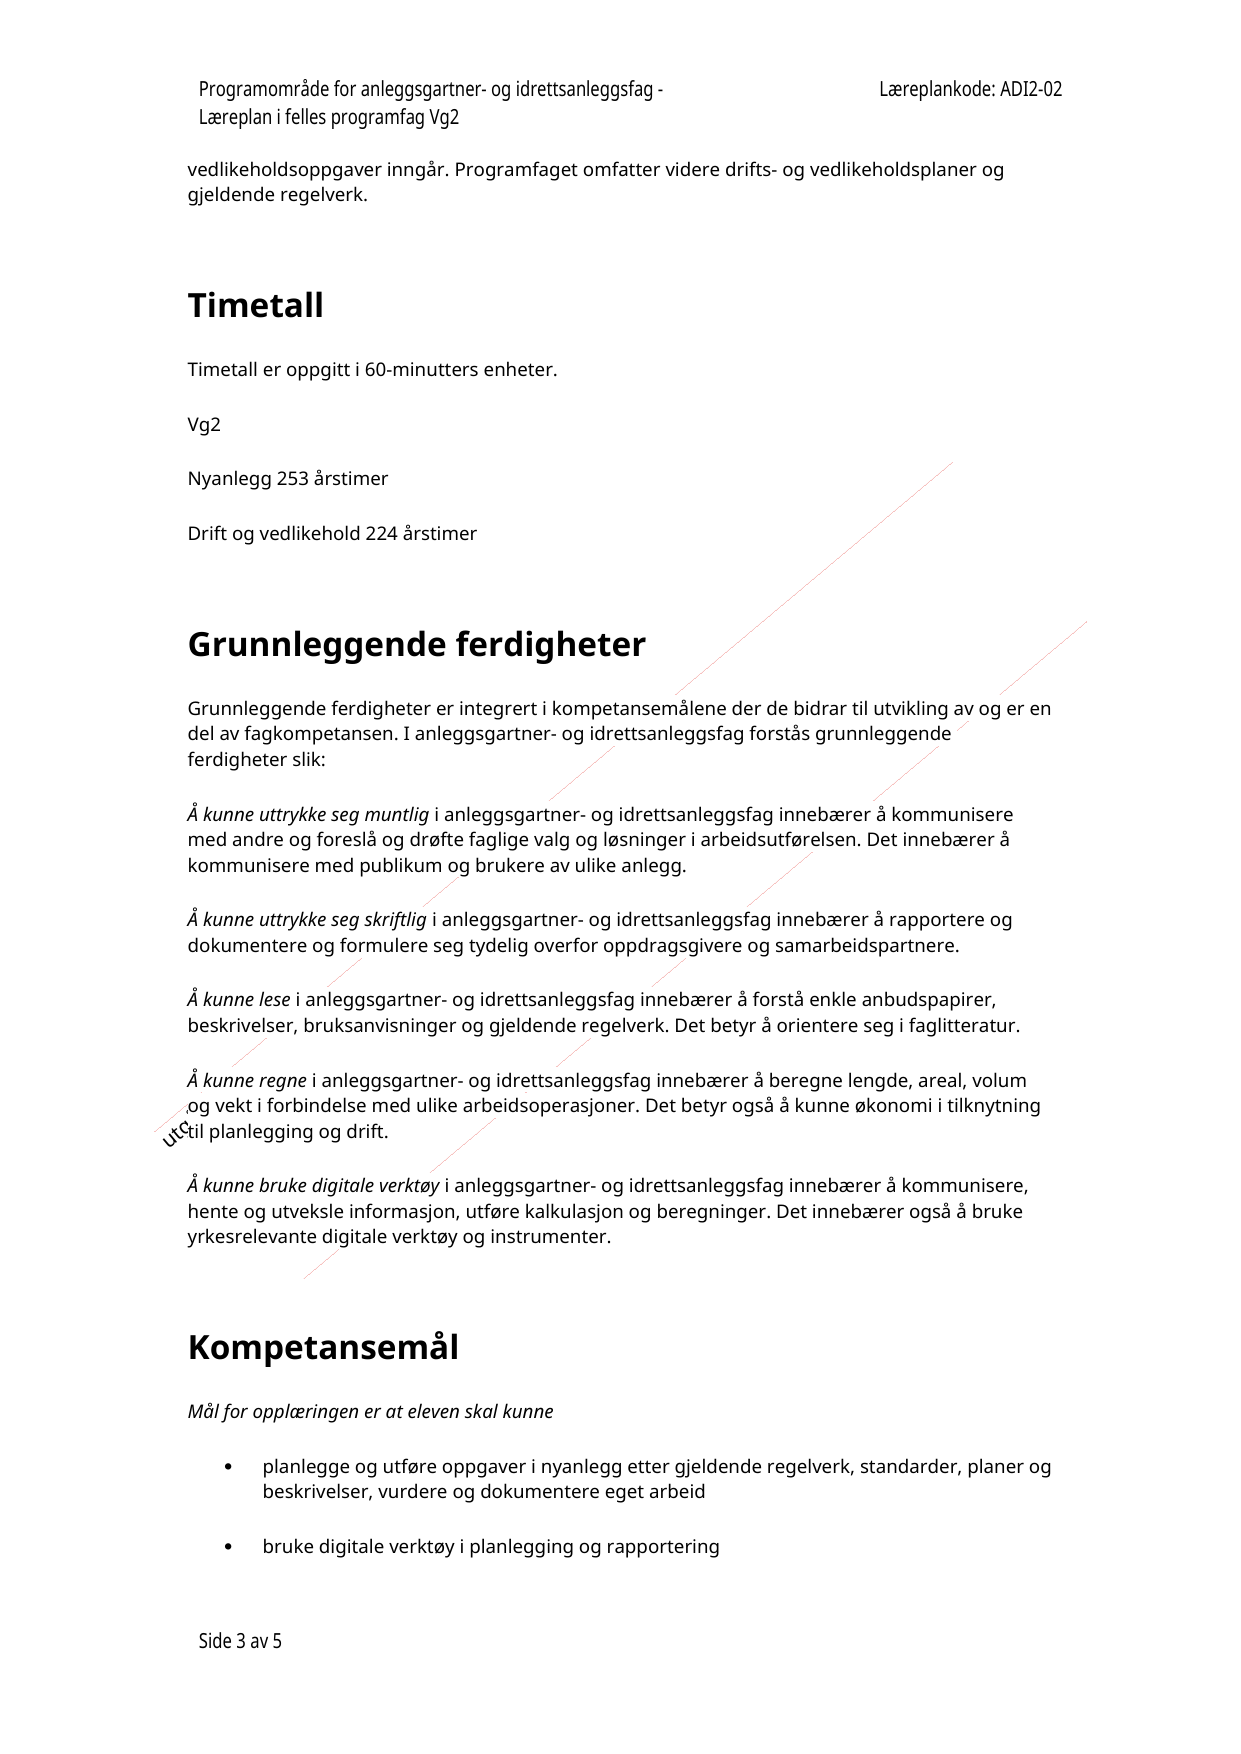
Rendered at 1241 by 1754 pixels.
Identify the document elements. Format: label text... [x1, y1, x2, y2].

text Nyanlegg 253 årstimer [388, 466, 946, 491]
text Å kunne regne i anleggsgartner- og idrettsanleggsfag innebærer å beregne lengde, areal, volum og vekt i forbindelse med ulike arbeidsoperasjoner. Det betyr også å kunne økonomi i tilknytning til planlegging og drift. [467, 1067, 1053, 1143]
text Nyanlegg 253 årstimer [920, 466, 1053, 491]
text Grunnleggende ferdigheter er integrert i kompetansemålene der de bidrar til utvikling av og er en del av fagkompetansen. I anleggsgartner- og idrettsanleggsfag forstås grunnleggende ferdigheter slik: [326, 746, 612, 772]
text Å kunne bruke digitale verktøy i anleggsgartner- og idrettsanleggsfag innebærer å kommunisere, hente og utveksle informasjon, utføre kalkulasjon og beregninger. Det innebærer også å bruke yrkesrelevante digitale verktøy og instrumenter. [612, 1173, 1053, 1249]
text Grunnleggende ferdigheter er integrert i kompetansemålene der de bidrar til utvikling av og er en del av fagkompetansen. I anleggsgartner- og idrettsanleggsfag forstås grunnleggende ferdigheter slik: [585, 746, 937, 772]
text Å kunne uttrykke seg muntlig i anleggsgartner- og idrettsanleggsfag innebærer å kommunisere med andre og foreslå og drøfte faglige valg og løsninger i arbeidsutførelsen. Det innebærer å kommunisere med publikum og brukere av ulike anlegg. [784, 801, 1053, 877]
text Å kunne uttrykke seg skriftlig i anleggsgartner- og idrettsanleggsfag innebærer å rapportere og dokumentere og formulere seg tydelig overfor oppdragsgivere og samarbeidspartnere. [960, 907, 1053, 958]
subtitle Grunnleggende ferdigheter [655, 575, 816, 666]
list bruke digitale verktøy i planlegging og rapportering [725, 1533, 1053, 1559]
text Mål for opplæringen er at eleven skal kunne [187, 1398, 1053, 1424]
text Vg2 [221, 411, 1053, 437]
subtitle Kompetansemål [305, 1278, 1053, 1369]
list planlegge og utføre oppgaver i nyanlegg etter gjeldende regelverk, standarder, planer og beskrivelser, vurdere og dokumentere eget arbeid [711, 1453, 1053, 1504]
text Drift og vedlikehold 224 årstimer [477, 520, 882, 546]
text Timetall er oppgitt i 60-minutters enheter. [558, 356, 1053, 382]
text Grunnleggende ferdigheter er integrert i kompetansemålene der de bidrar til utvikling av og er en del av fagkompetansen. I anleggsgartner- og idrettsanleggsfag forstås grunnleggende ferdigheter slik: [909, 695, 1053, 772]
text Programfaget omfatter drift og vedlikehold av anlegg og tilrettelegging av rekreasjons- og fritidsarealer. I dette inngår materialkunnskap, renhold og vedlikehold av materialene. Videre omfatter programfaget planter og riktig skjøtsel av plantemateriale under ulike miljø- og klimaforhold. Valg, bruk og vedlikehold av maskiner, redskaper og utstyr knyttet til ulike drifts- og vedlikeholdsoppgaver inngår. Programfaget omfatter videre drifts- og vedlikeholdsplaner og gjeldende regelverk. [368, 156, 1053, 207]
subtitle Timetall [333, 236, 1053, 327]
subtitle Grunnleggende ferdigheter [711, 575, 1053, 666]
text Drift og vedlikehold 224 årstimer [854, 520, 1053, 546]
